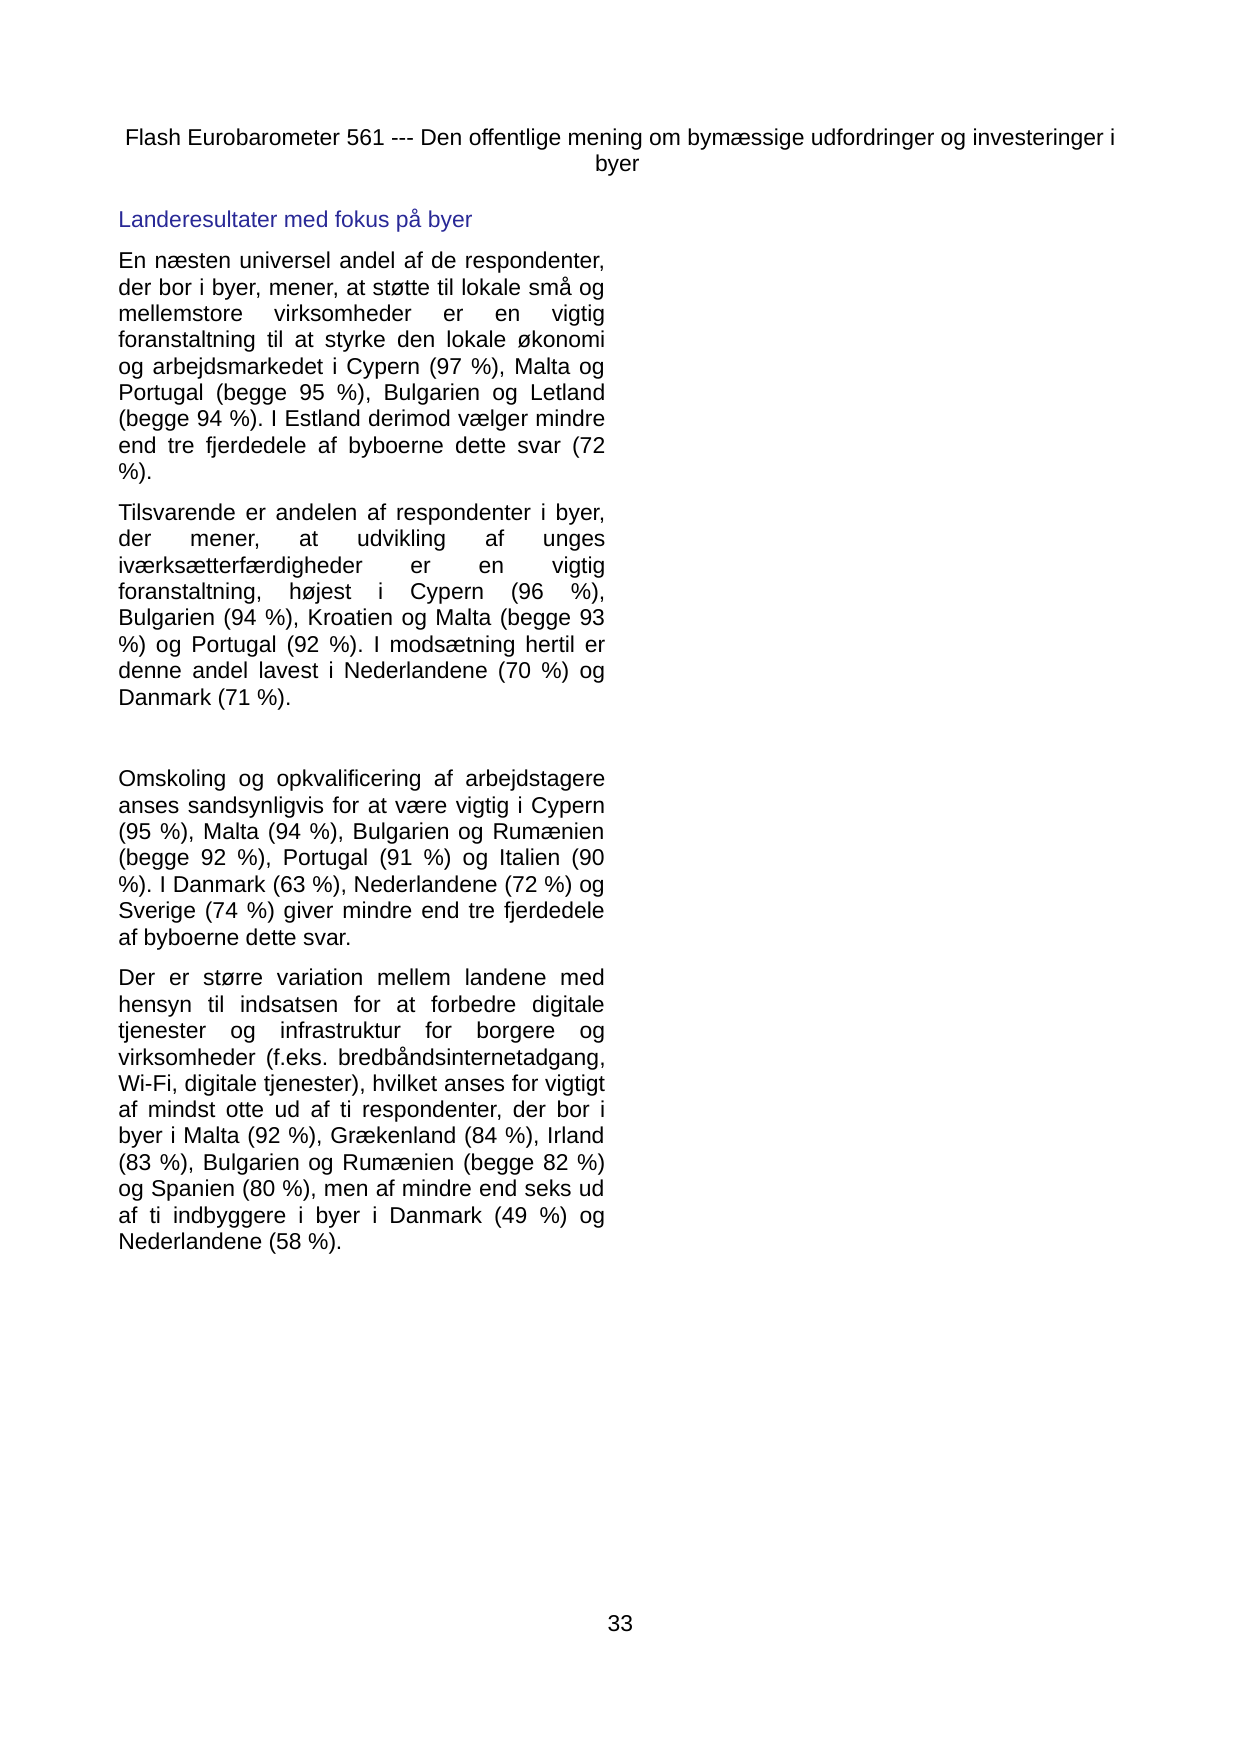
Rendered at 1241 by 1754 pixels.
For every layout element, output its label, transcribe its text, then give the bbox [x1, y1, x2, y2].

text Tilsvarende er andelen af respondenter i byer, der mener, at udvikling af unges iværksætterfærdigheder er en vigtig foranstaltning, højest i Cypern (96 %), Bulgarien (94 %), Kroatien og Malta (begge 93 %) og Portugal (92 %). I modsætning hertil er denne andel lavest i Nederlandene (70 %) og Danmark (71 %). [118, 499, 605, 710]
text En næsten universel andel af de respondenter, der bor i byer, mener, at støtte til lokale små og mellemstore virksomheder er en vigtig foranstaltning til at styrke den lokale økonomi og arbejdsmarkedet i Cypern (97 %), Malta og Portugal (begge 95 %), Bulgarien og Letland (begge 94 %). I Estland derimod vælger mindre end tre fjerdedele af byboerne dette svar (72 %). [118, 247, 605, 484]
text Omskoling og opkvalificering af arbejdstagere anses sandsynligvis for at være vigtig i Cypern (95 %), Malta (94 %), Bulgarien og Rumænien (begge 92 %), Portugal (91 %) og Italien (90 %). I Danmark (63 %), Nederlandene (72 %) og Sverige (74 %) giver mindre end tre fjerdedele af byboerne dette svar. [118, 765, 605, 950]
text Der er større variation mellem landene med hensyn til indsatsen for at forbedre digitale tjenester og infrastruktur for borgere og virksomheder (f.eks. bredbåndsinternetadgang, Wi-Fi, digitale tjenester), hvilket anses for vigtigt af mindst otte ud af ti respondenter, der bor i byer i Malta (92 %), Grækenland (84 %), Irland (83 %), Bulgarien og Rumænien (begge 82 %) og Spanien (80 %), men af mindre end seks ud af ti indbyggere i byer i Danmark (49 %) og Nederlandene (58 %). [118, 964, 605, 1254]
text Landeresultater med fokus på byer [118, 206, 605, 233]
